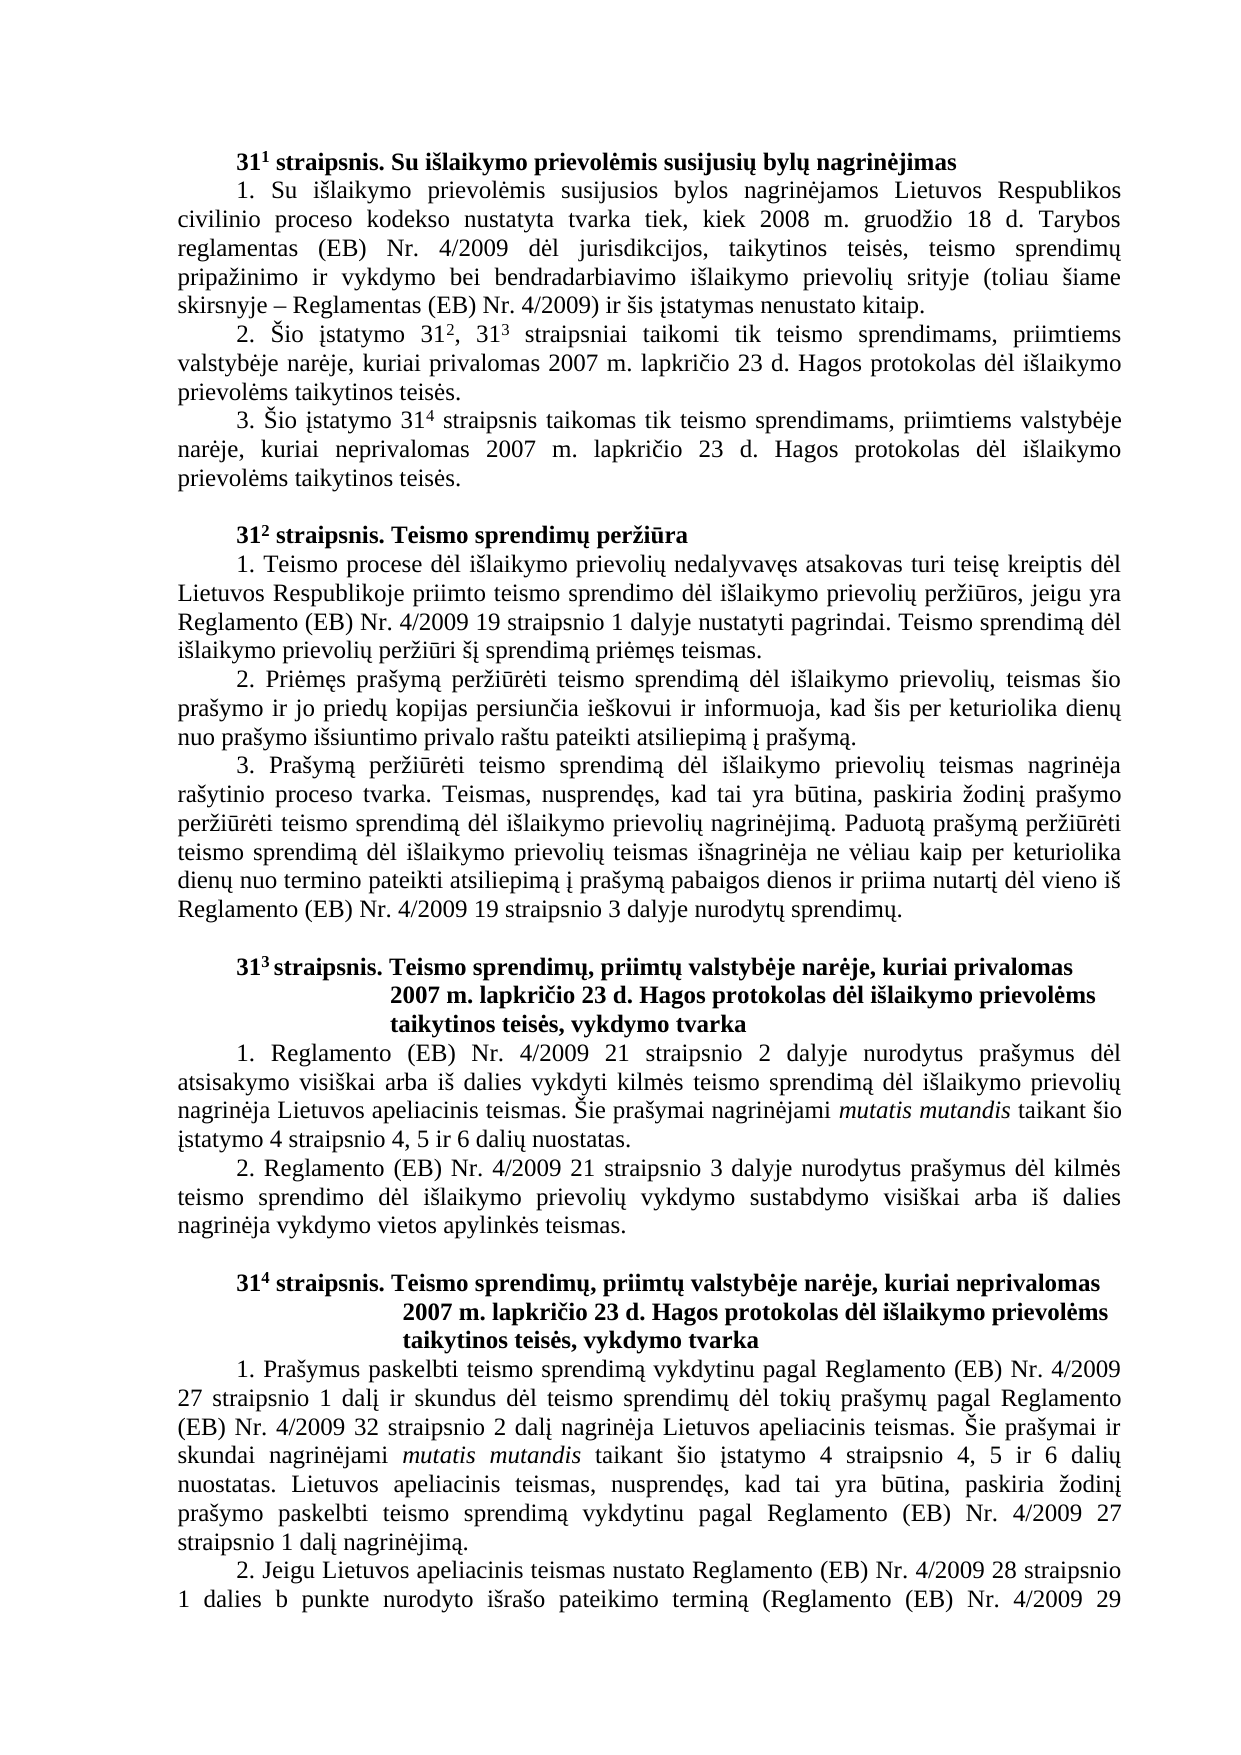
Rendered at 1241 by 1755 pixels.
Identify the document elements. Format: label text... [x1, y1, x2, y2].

text 1. Su išlaikymo prievolėmis susijusios bylos nagrinėjamos Lietuvos Respublikos civilinio proceso kodekso nustatyta tvarka tiek, kiek 2008 m. gruodžio 18 d. Tarybos reglamentas (EB) Nr. 4/2009 dėl jurisdikcijos, taikytinos teisės, teismo sprendimų pripažinimo ir vykdymo bei bendradarbiavimo išlaikymo prievolių srityje (toliau šiame skirsnyje – Reglamentas (EB) Nr. 4/2009) ir šis įstatymas nenustato kitaip. [177, 176, 1122, 319]
text 2. Priėmęs prašymą peržiūrėti teismo sprendimą dėl išlaikymo prievolių, teismas šio prašymo ir jo priedų kopijas persiunčia ieškovui ir informuoja, kad šis per keturiolika dienų nuo prašymo išsiuntimo privalo raštu pateikti atsiliepimą į prašymą. [177, 664, 1122, 751]
text 311 straipsnis. Su išlaikymo prievolėmis susijusių bylų nagrinėjimas [177, 147, 1122, 176]
text 2. Šio įstatymo 312, 313 straipsniai taikomi tik teismo sprendimams, priimtiems valstybėje narėje, kuriai privalomas 2007 m. lapkričio 23 d. Hagos protokolas dėl išlaikymo prievolėms taikytinos teisės. [177, 319, 1122, 406]
text 2. Reglamento (EB) Nr. 4/2009 21 straipsnio 3 dalyje nurodytus prašymus dėl kilmės teismo sprendimo dėl išlaikymo prievolių vykdymo sustabdymo visiškai arba iš dalies nagrinėja vykdymo vietos apylinkės teismas. [177, 1153, 1122, 1239]
text 1. Prašymus paskelbti teismo sprendimą vykdytinu pagal Reglamento (EB) Nr. 4/2009 27 straipsnio 1 dalį ir skundus dėl teismo sprendimų dėl tokių prašymų pagal Reglamento (EB) Nr. 4/2009 32 straipsnio 2 dalį nagrinėja Lietuvos apeliacinis teismas. Šie prašymai ir skundai nagrinėjami mutatis mutandis taikant šio įstatymo 4 straipsnio 4, 5 ir 6 dalių nuostatas. Lietuvos apeliacinis teismas, nusprendęs, kad tai yra būtina, paskiria žodinį prašymo paskelbti teismo sprendimą vykdytinu pagal Reglamento (EB) Nr. 4/2009 27 straipsnio 1 dalį nagrinėjimą. [177, 1354, 1122, 1556]
text 313 straipsnis. Teismo sprendimų, priimtų valstybėje narėje, kuriai privalomas 2007 m. lapkričio 23 d. Hagos protokolas dėl išlaikymo prievolėms taikytinos teisės, vykdymo tvarka [236, 952, 1122, 1038]
text 3. Prašymą peržiūrėti teismo sprendimą dėl išlaikymo prievolių teismas nagrinėja rašytinio proceso tvarka. Teismas, nusprendęs, kad tai yra būtina, paskiria žodinį prašymo peržiūrėti teismo sprendimą dėl išlaikymo prievolių nagrinėjimą. Paduotą prašymą peržiūrėti teismo sprendimą dėl išlaikymo prievolių teismas išnagrinėja ne vėliau kaip per keturiolika dienų nuo termino pateikti atsiliepimą į prašymą pabaigos dienos ir priima nutartį dėl vieno iš Reglamento (EB) Nr. 4/2009 19 straipsnio 3 dalyje nurodytų sprendimų. [177, 751, 1122, 923]
text 314 straipsnis. Teismo sprendimų, priimtų valstybėje narėje, kuriai neprivalomas 2007 m. lapkričio 23 d. Hagos protokolas dėl išlaikymo prievolėms taikytinos teisės, vykdymo tvarka [236, 1268, 1122, 1354]
text 3. Šio įstatymo 314 straipsnis taikomas tik teismo sprendimams, priimtiems valstybėje narėje, kuriai neprivalomas 2007 m. lapkričio 23 d. Hagos protokolas dėl išlaikymo prievolėms taikytinos teisės. [177, 406, 1122, 492]
text 2. Jeigu Lietuvos apeliacinis teismas nustato Reglamento (EB) Nr. 4/2009 28 straipsnio 1 dalies b punkte nurodyto išrašo pateikimo terminą (Reglamento (EB) Nr. 4/2009 29 [177, 1556, 1122, 1613]
text 1. Teismo procese dėl išlaikymo prievolių nedalyvavęs atsakovas turi teisę kreiptis dėl Lietuvos Respublikoje priimto teismo sprendimo dėl išlaikymo prievolių peržiūros, jeigu yra Reglamento (EB) Nr. 4/2009 19 straipsnio 1 dalyje nustatyti pagrindai. Teismo sprendimą dėl išlaikymo prievolių peržiūri šį sprendimą priėmęs teismas. [177, 549, 1122, 664]
text 312 straipsnis. Teismo sprendimų peržiūra [177, 521, 1122, 549]
text 1. Reglamento (EB) Nr. 4/2009 21 straipsnio 2 dalyje nurodytus prašymus dėl atsisakymo visiškai arba iš dalies vykdyti kilmės teismo sprendimą dėl išlaikymo prievolių nagrinėja Lietuvos apeliacinis teismas. Šie prašymai nagrinėjami mutatis mutandis taikant šio įstatymo 4 straipsnio 4, 5 ir 6 dalių nuostatas. [177, 1038, 1122, 1153]
